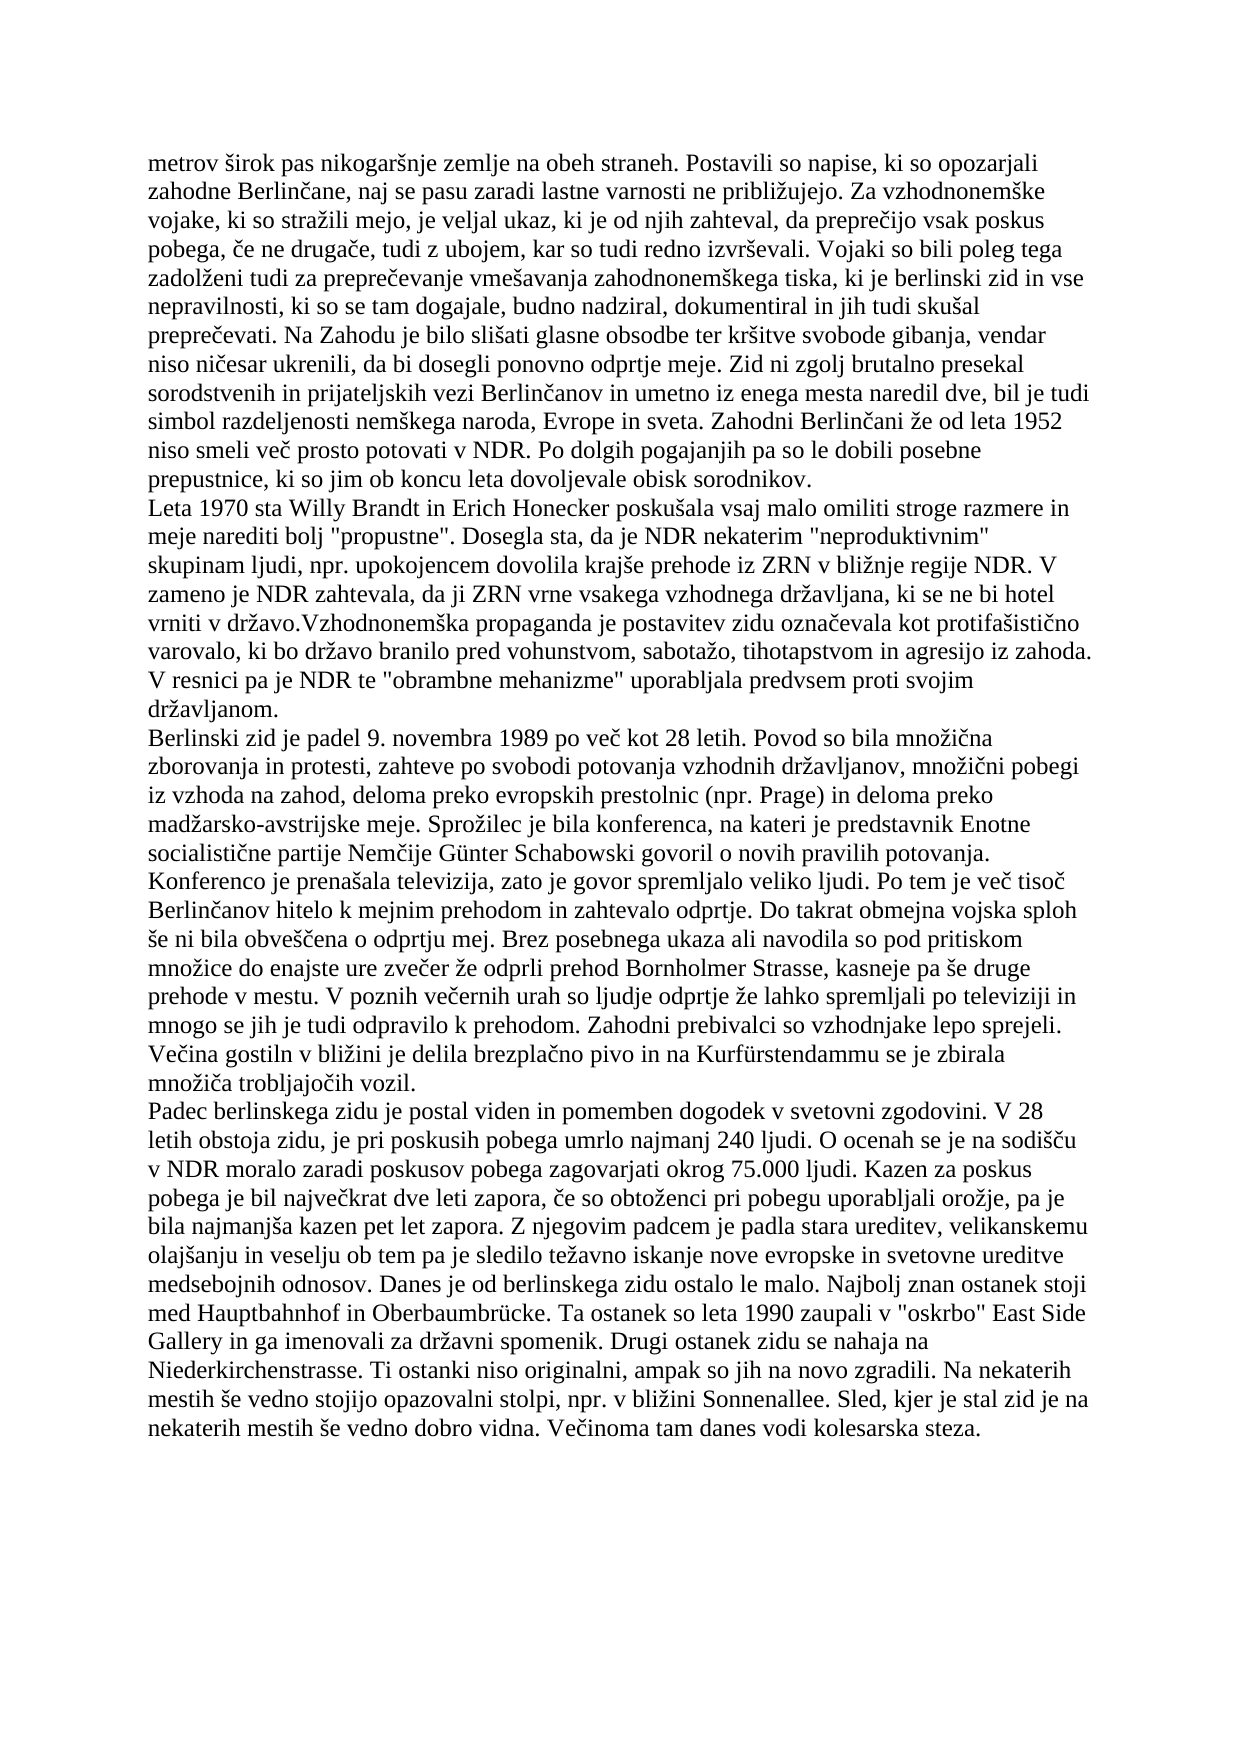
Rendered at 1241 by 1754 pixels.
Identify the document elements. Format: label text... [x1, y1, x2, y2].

text metrov širok pas nikogaršnje zemlje na obeh straneh. Postavili so napise, ki so opozarjali zahodne Berlinčane, naj se pasu zaradi lastne varnosti ne približujejo. Za vzhodnonemške vojake, ki so stražili mejo, je veljal ukaz, ki je od njih zahteval, da preprečijo vsak poskus pobega, če ne drugače, tudi z ubojem, kar so tudi redno izvrševali. Vojaki so bili poleg tega zadolženi tudi za preprečevanje vmešavanja zahodnonemškega tiska, ki je berlinski zid in vse nepravilnosti, ki so se tam dogajale, budno nadziral, dokumentiral in jih tudi skušal preprečevati. Na Zahodu je bilo slišati glasne obsodbe ter kršitve svobode gibanja, vendar niso ničesar ukrenili, da bi dosegli ponovno odprtje meje. Zid ni zgolj brutalno presekal sorodstvenih in prijateljskih vezi Berlinčanov in umetno iz enega mesta naredil dve, bil je tudi simbol razdeljenosti nemškega naroda, Evrope in sveta. Zahodni Berlinčani že od leta 1952 niso smeli več prosto potovati v NDR. Po dolgih pogajanjih pa so le dobili posebne prepustnice, ki so jim ob koncu leta dovoljevale obisk sorodnikov. [148, 148, 1093, 493]
text Padec berlinskega zidu je postal viden in pomemben dogodek v svetovni zgodovini. V 28 letih obstoja zidu, je pri poskusih pobega umrlo najmanj 240 ljudi. O ocenah se je na sodišču v NDR moralo zaradi poskusov pobega zagovarjati okrog 75.000 ljudi. Kazen za poskus pobega je bil največkrat dve leti zapora, če so obtoženci pri pobegu uporabljali orožje, pa je bila najmanjša kazen pet let zapora. Z njegovim padcem je padla stara ureditev, velikanskemu olajšanju in veselju ob tem pa je sledilo težavno iskanje nove evropske in svetovne ureditve medsebojnih odnosov. Danes je od berlinskega zidu ostalo le malo. Najbolj znan ostanek stoji med Hauptbahnhof in Oberbaumbrücke. Ta ostanek so leta 1990 zaupali v "oskrbo" East Side Gallery in ga imenovali za državni spomenik. Drugi ostanek zidu se nahaja na Niederkirchenstrasse. Ti ostanki niso originalni, ampak so jih na novo zgradili. Na nekaterih mestih še vedno stojijo opazovalni stolpi, npr. v bližini Sonnenallee. Sled, kjer je stal zid je na nekaterih mestih še vedno dobro vidna. Večinoma tam danes vodi kolesarska steza. [148, 1096, 1093, 1441]
text Berlinski zid je padel 9. novembra 1989 po več kot 28 letih. Povod so bila množična zborovanja in protesti, zahteve po svobodi potovanja vzhodnih državljanov, množični pobegi iz vzhoda na zahod, deloma preko evropskih prestolnic (npr. Prage) in deloma preko madžarsko-avstrijske meje. Sprožilec je bila konferenca, na kateri je predstavnik Enotne socialistične partije Nemčije Günter Schabowski govoril o novih pravilih potovanja. Konferenco je prenašala televizija, zato je govor spremljalo veliko ljudi. Po tem je več tisoč Berlinčanov hitelo k mejnim prehodom in zahtevalo odprtje. Do takrat obmejna vojska sploh še ni bila obveščena o odprtju mej. Brez posebnega ukaza ali navodila so pod pritiskom množice do enajste ure zvečer že odprli prehod Bornholmer Strasse, kasneje pa še druge prehode v mestu. V poznih večernih urah so ljudje odprtje že lahko spremljali po televiziji in mnogo se jih je tudi odpravilo k prehodom. Zahodni prebivalci so vzhodnjake lepo sprejeli. Večina gostiln v bližini je delila brezplačno pivo in na Kurfürstendammu se je zbirala množiča trobljajočih vozil. [148, 723, 1093, 1096]
text Leta 1970 sta Willy Brandt in Erich Honecker poskušala vsaj malo omiliti stroge razmere in meje narediti bolj "propustne". Dosegla sta, da je NDR nekaterim "neproduktivnim" skupinam ljudi, npr. upokojencem dovolila krajše prehode iz ZRN v bližnje regije NDR. V zameno je NDR zahtevala, da ji ZRN vrne vsakega vzhodnega državljana, ki se ne bi hotel vrniti v državo.Vzhodnonemška propaganda je postavitev zidu označevala kot protifašistično varovalo, ki bo državo branilo pred vohunstvom, sabotažo, tihotapstvom in agresijo iz zahoda. V resnici pa je NDR te "obrambne mehanizme" uporabljala predvsem proti svojim državljanom. [148, 493, 1093, 723]
